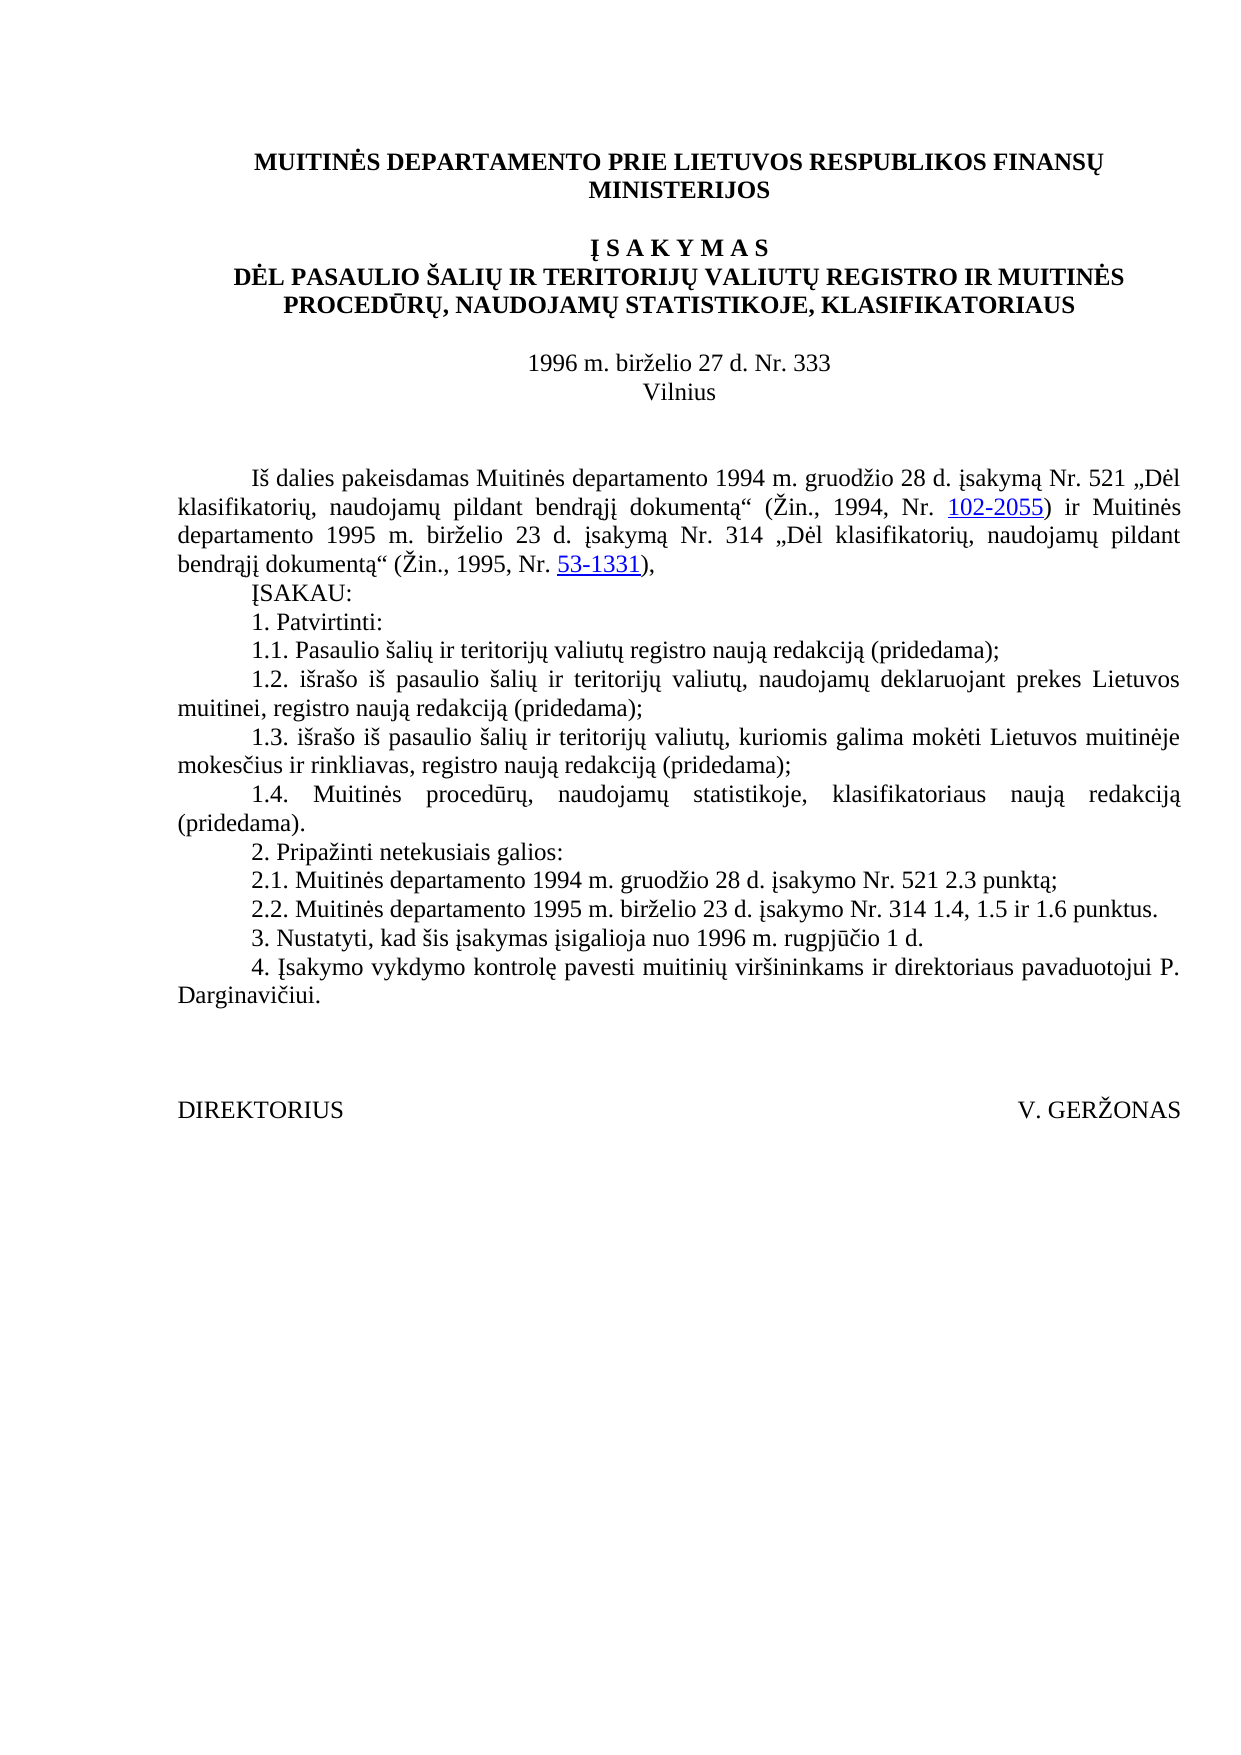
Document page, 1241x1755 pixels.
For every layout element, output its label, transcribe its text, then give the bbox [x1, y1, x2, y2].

text 4. Įsakymo vykdymo kontrolę pavesti muitinių viršininkams ir direktoriaus pavaduotojui P. Darginavičiui. [177, 952, 1181, 1009]
text 3. Nustatyti, kad šis įsakymas įsigalioja nuo 1996 m. rugpjūčio 1 d. [177, 923, 1181, 952]
text DIREKTORIUS V. GERŽONAS [177, 1096, 1181, 1124]
text 2. Pripažinti netekusiais galios: [177, 837, 1181, 866]
text 2.2. Muitinės departamento 1995 m. birželio 23 d. įsakymo Nr. 314 1.4, 1.5 ir 1.6 punktus. [177, 894, 1181, 923]
text ĮSAKAU: [177, 578, 1181, 607]
text 1996 m. birželio 27 d. Nr. 333 [177, 348, 1181, 377]
text 2.1. Muitinės departamento 1994 m. gruodžio 28 d. įsakymo Nr. 521 2.3 punktą; [177, 866, 1181, 894]
text 1. Patvirtinti: [177, 607, 1181, 636]
text MUITINĖS DEPARTAMENTO PRIE LIETUVOS RESPUBLIKOS FINANSŲ MINISTERIJOS [177, 147, 1181, 204]
text 1.4. Muitinės procedūrų, naudojamų statistikoje, klasifikatoriaus naują redakciją (pridedama). [177, 779, 1181, 837]
text 1.2. išrašo iš pasaulio šalių ir teritorijų valiutų, naudojamų deklaruojant prekes Lietuvos muitinei, registro naują redakciją (pridedama); [177, 664, 1181, 722]
text 1.3. išrašo iš pasaulio šalių ir teritorijų valiutų, kuriomis galima mokėti Lietuvos muitinėje mokesčius ir rinkliavas, registro naują redakciją (pridedama); [177, 722, 1181, 779]
text 1.1. Pasaulio šalių ir teritorijų valiutų registro naują redakciją (pridedama); [177, 636, 1181, 664]
text DĖL PASAULIO ŠALIŲ IR TERITORIJŲ VALIUTŲ REGISTRO IR MUITINĖS PROCEDŪRŲ, NAUDOJAMŲ STATISTIKOJE, KLASIFIKATORIAUS [177, 262, 1181, 319]
text Iš dalies pakeisdamas Muitinės departamento 1994 m. gruodžio 28 d. įsakymą Nr. 521 „Dėl klasifikatorių, naudojamų pildant bendrąjį dokumentą“ (Žin., 1994, Nr. 102-2055) ir Muitinės departamento 1995 m. birželio 23 d. įsakymą Nr. 314 „Dėl klasifikatorių, naudojamų pildant bendrąjį dokumentą“ (Žin., 1995, Nr. 53-1331), [177, 463, 1181, 578]
text Į S A K Y M A S [177, 233, 1181, 262]
text Vilnius [177, 377, 1181, 406]
